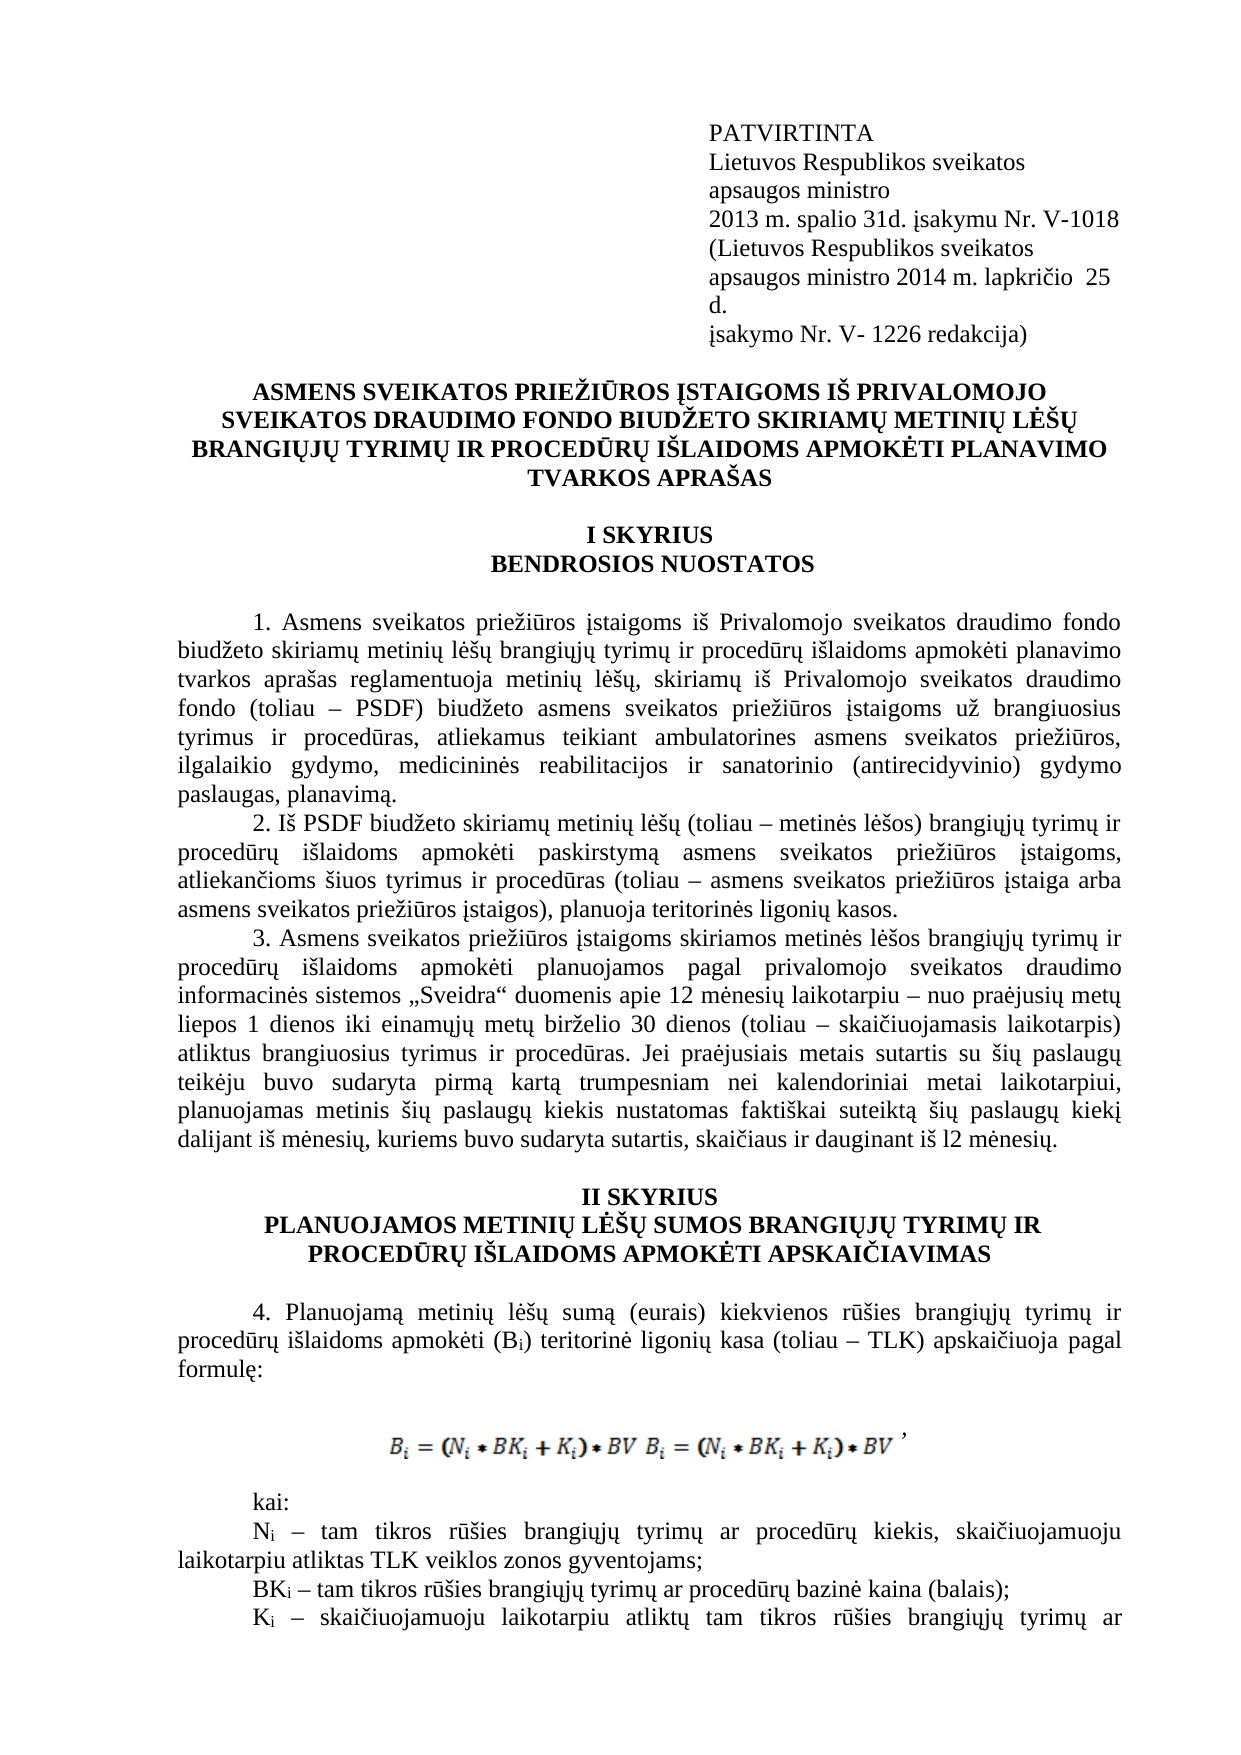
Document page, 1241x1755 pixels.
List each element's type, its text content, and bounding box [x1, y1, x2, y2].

text 4. Planuojamą metinių lėšų sumą (eurais) kiekvienos rūšies brangiųjų tyrimų ir procedūrų išlaidoms apmokėti (Bi) teritorinė ligonių kasa (toliau – TLK) apskaičiuoja pagal formulę: [177, 1297, 1122, 1383]
text įsakymo Nr. V- 1226 redakcija) [709, 319, 1122, 348]
text I SKYRIUS [177, 521, 1122, 549]
text II SKYRIUS [177, 1182, 1122, 1211]
text 2013 m. spalio 31d. įsakymu Nr. V-1018 [709, 204, 1122, 233]
text ASMENS SVEIKATOS PRIEŽIŪROS ĮSTAIGOMS IŠ PRIVALOMOJO SVEIKATOS DRAUDIMO FONDO BIUDŽETO SKIRIAMŲ METINIŲ LĖŠŲ BRANGIŲJŲ TYRIMŲ IR PROCEDŪRŲ IŠLAIDOMS APMOKĖTI PLANAVIMO TVARKOS APRAŠAS [177, 377, 1122, 492]
text kai: [177, 1487, 1122, 1516]
text , [177, 1412, 1122, 1459]
text 2. Iš PSDF biudžeto skiriamų metinių lėšų (toliau – metinės lėšos) brangiųjų tyrimų ir procedūrų išlaidoms apmokėti paskirstymą asmens sveikatos priežiūros įstaigoms, atliekančioms šiuos tyrimus ir procedūras (toliau – asmens sveikatos priežiūros įstaiga arba asmens sveikatos priežiūros įstaigos), planuoja teritorinės ligonių kasos. [177, 808, 1122, 923]
text Ki – skaičiuojamuoju laikotarpiu atliktų tam tikros rūšies brangiųjų tyrimų ar [177, 1602, 1122, 1631]
text 3. Asmens sveikatos priežiūros įstaigoms skiriamos metinės lėšos brangiųjų tyrimų ir procedūrų išlaidoms apmokėti planuojamos pagal privalomojo sveikatos draudimo informacinės sistemos „Sveidra“ duomenis apie 12 mėnesių laikotarpiu – nuo praėjusių metų liepos 1 dienos iki einamųjų metų birželio 30 dienos (toliau – skaičiuojamasis laikotarpis) atliktus brangiuosius tyrimus ir procedūras. Jei praėjusiais metais sutartis su šių paslaugų teikėju buvo sudaryta pirmą kartą trumpesniam nei kalendoriniai metai laikotarpiui, planuojamas metinis šių paslaugų kiekis nustatomas faktiškai suteiktą šių paslaugų kiekį dalijant iš mėnesių, kuriems buvo sudaryta sutartis, skaičiaus ir dauginant iš l2 mėnesių. [177, 923, 1122, 1153]
text PLANUOJAMOS METINIŲ LĖŠŲ SUMOS BRANGIŲJŲ TYRIMŲ IR PROCEDŪRŲ IŠLAIDOMS APMOKĖTI APSKAIČIAVIMAS [177, 1211, 1122, 1268]
text (Lietuvos Respublikos sveikatos apsaugos ministro 2014 m. lapkričio 25 d. [709, 233, 1122, 319]
text BENDROSIOS NUOSTATOS [177, 549, 1122, 578]
text Lietuvos Respublikos sveikatos apsaugos ministro [709, 147, 1122, 204]
text BKi – tam tikros rūšies brangiųjų tyrimų ar procedūrų bazinė kaina (balais); [177, 1574, 1122, 1602]
text PATVIRTINTA [709, 118, 1122, 147]
text Ni – tam tikros rūšies brangiųjų tyrimų ar procedūrų kiekis, skaičiuojamuoju laikotarpiu atliktas TLK veiklos zonos gyventojams; [177, 1516, 1122, 1574]
text 1. Asmens sveikatos priežiūros įstaigoms iš Privalomojo sveikatos draudimo fondo biudžeto skiriamų metinių lėšų brangiųjų tyrimų ir procedūrų išlaidoms apmokėti planavimo tvarkos aprašas reglamentuoja metinių lėšų, skiriamų iš Privalomojo sveikatos draudimo fondo (toliau – PSDF) biudžeto asmens sveikatos priežiūros įstaigoms už brangiuosius tyrimus ir procedūras, atliekamus teikiant ambulatorines asmens sveikatos priežiūros, ilgalaikio gydymo, medicininės reabilitacijos ir sanatorinio (antirecidyvinio) gydymo paslaugas, planavimą. [177, 607, 1122, 808]
